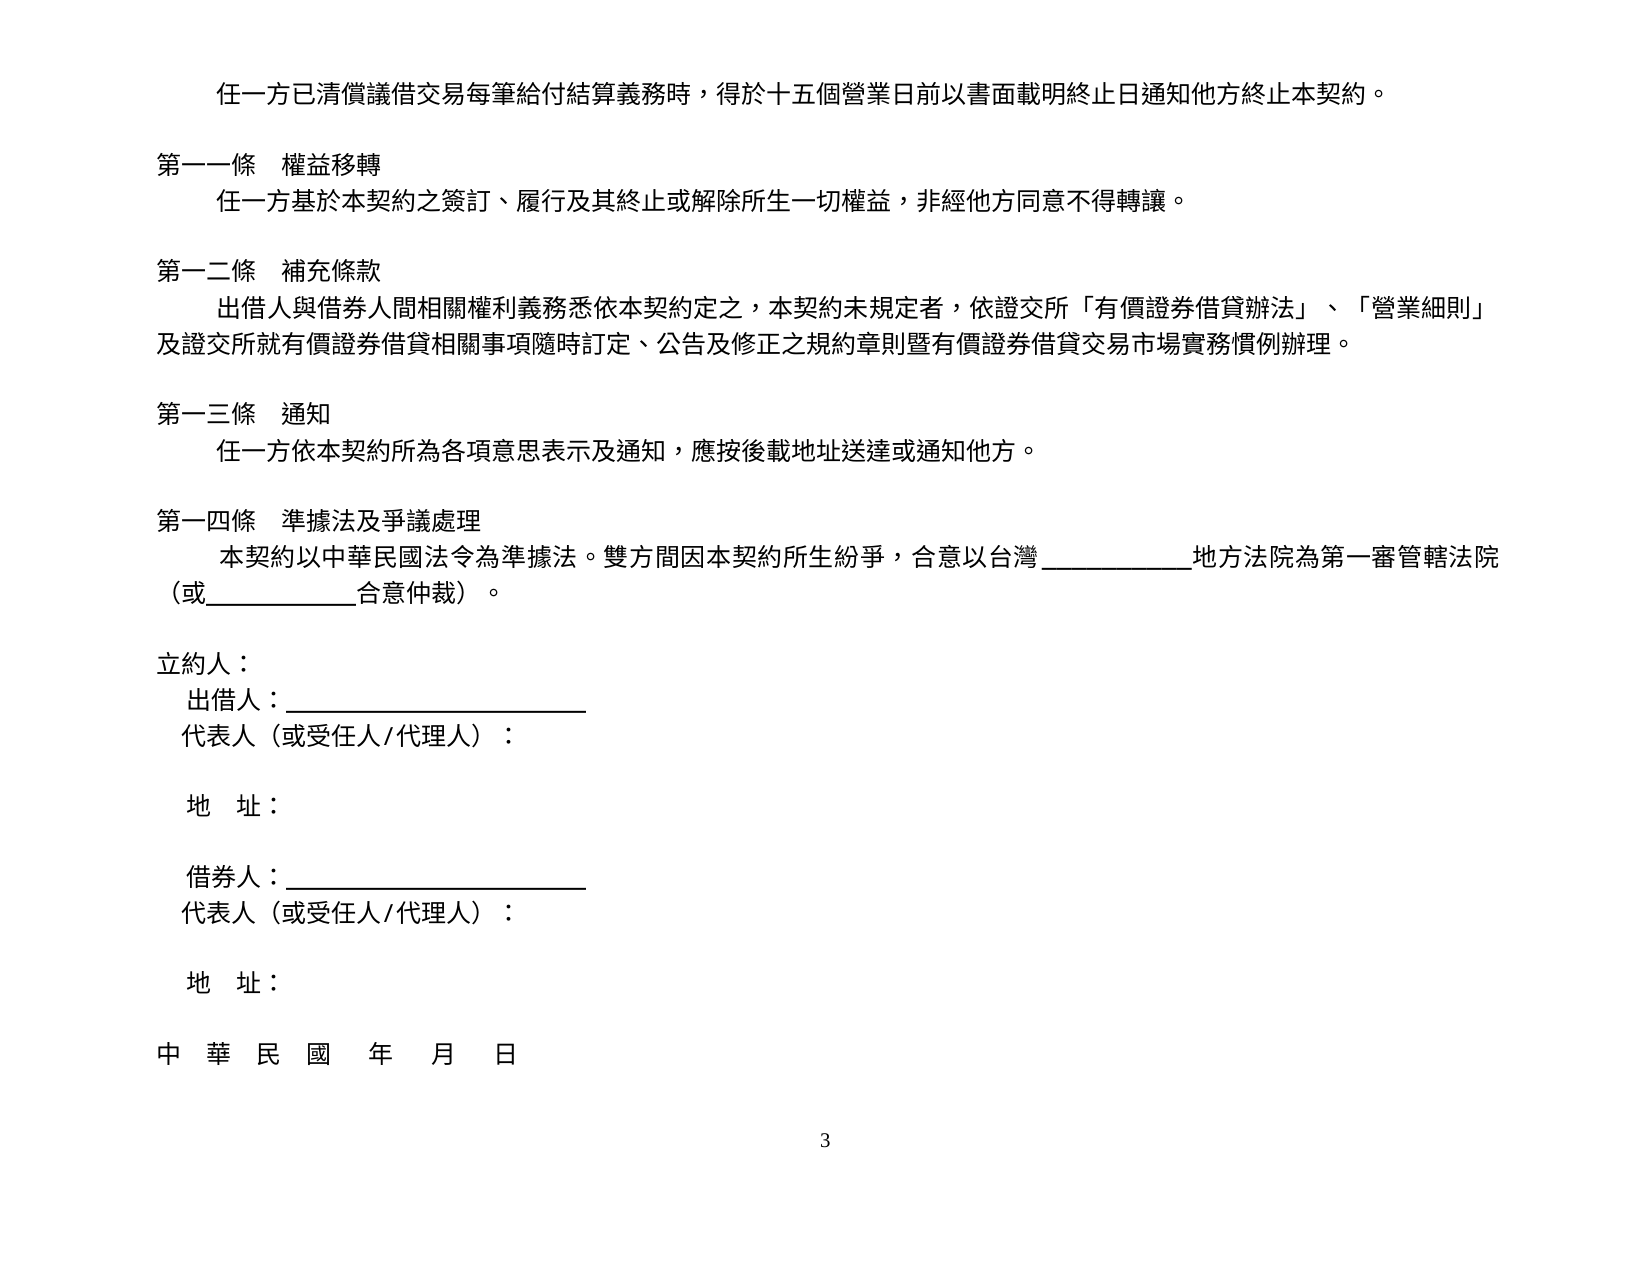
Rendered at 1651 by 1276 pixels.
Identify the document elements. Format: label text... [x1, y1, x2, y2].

table_cell 第一一條 權益移轉 任一方基於本契約之簽訂、履行及其終止或解除所生一切權益，非經他方同意不得轉讓。 [153, 145, 1503, 252]
table_cell 第一二條 補充條款 出借人與借券人間相關權利義務悉依本契約定之，本契約未規定者，依證交所「有價證券借貸辦法」、「營業細則」及證交所就有價證券借貸相關事項隨時訂定、公告及修正之規約章則暨有價證券借貸交易市場實務慣例辦理。 [153, 252, 1503, 395]
table_cell 第一三條 通知 任一方依本契約所為各項意思表示及通知，應按後載地址送達或通知他方。 [153, 395, 1503, 501]
table_cell 任一方已清償議借交易每筆給付結算義務時，得於十五個營業日前以書面載明終止日通知他方終止本契約。 [153, 75, 1503, 145]
table_cell 第一四條 準據法及爭議處理 本契約以中華民國法令為準據法。雙方間因本契約所生紛爭，合意以台灣__________地方法院為第一審管轄法院（或__________合意仲裁）。 立約人： 出借人：____________________ 代表人（或受任人/代理人）： 地 址： 借券人：____________________ 代表人（或受任人/代理人）： 地 址： 中 華 民 國 年 月 日 [153, 501, 1503, 1104]
